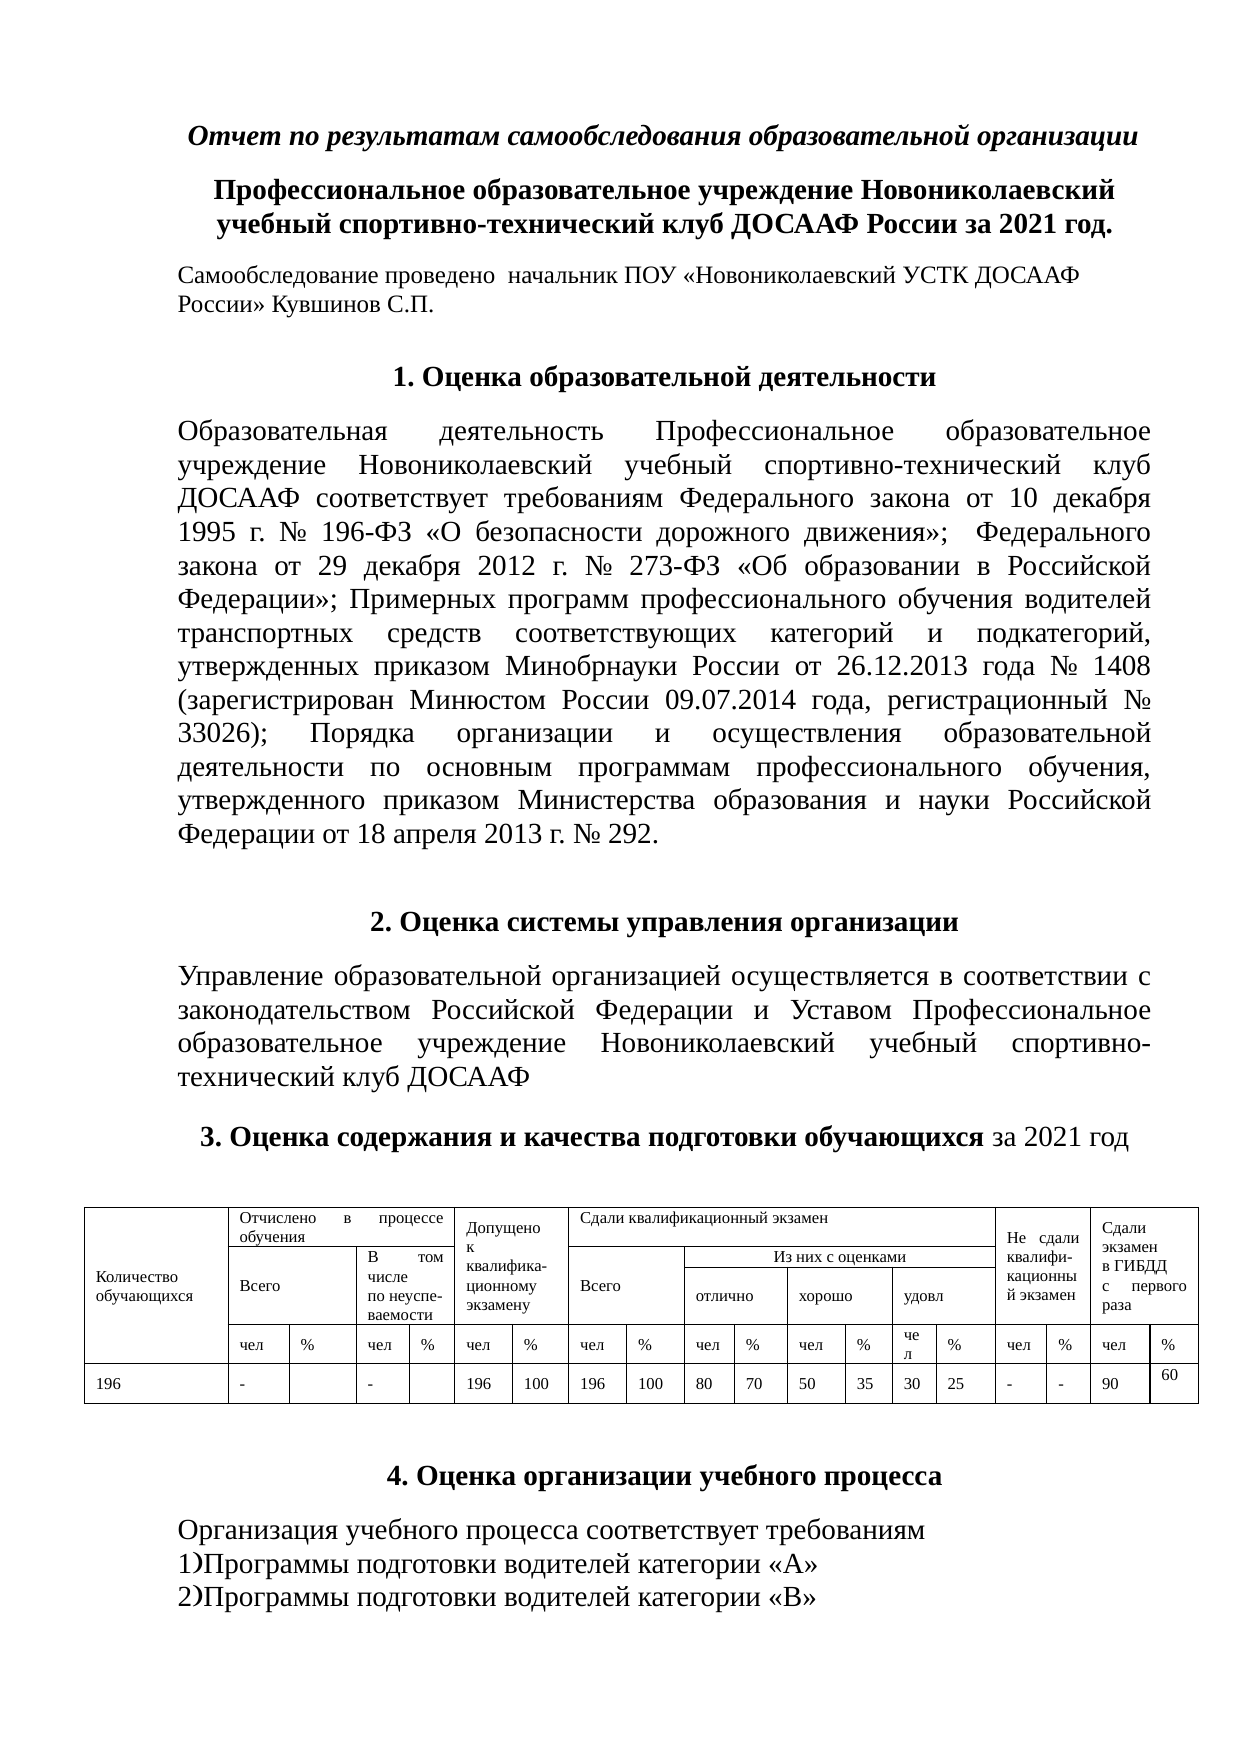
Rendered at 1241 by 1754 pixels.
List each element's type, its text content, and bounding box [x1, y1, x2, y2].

table_cell % [290, 1325, 356, 1363]
list Программы подготовки водителей категории «В» [177, 1579, 1152, 1613]
table_cell 100 [513, 1364, 568, 1403]
table_cell чел [357, 1325, 409, 1363]
table_cell 25 [937, 1364, 995, 1403]
text Образовательная деятельность Профессиональное образовательное учреждение Новониколаевский учебный спортивно-технический клуб ДОСААФ соответствует требованиям Федерального закона от 10 декабря 1995 г. № 196-ФЗ «О безопасности дорожного движения»; Федерального закона от 29 декабря 2012 г. № 273-ФЗ «Об образовании в Российской Федерации»; Примерных программ профессионального обучения водителей транспортных средств соответствующих категорий и подкатегорий, утвержденных приказом Минобрнауки России от 26.12.2013 года № 1408 (зарегистрирован Минюстом России 09.07.2014 года, регистрационный № 33026); Порядка организации и осуществления образовательной деятельности по основным программам профессионального обучения, утвержденного приказом Министерства образования и науки Российской Федерации от 18 апреля 2013 г. № 292. [177, 413, 1152, 849]
table_cell [410, 1364, 454, 1403]
table_cell % [513, 1325, 568, 1363]
table_cell % [937, 1325, 995, 1363]
text 1. Оценка образовательной деятельности [177, 359, 1152, 393]
text Отчет по результатам самообследования образовательной организации [177, 118, 1152, 152]
table_cell % [735, 1325, 787, 1363]
table_cell 80 [685, 1364, 734, 1403]
table_cell Всего [569, 1247, 684, 1324]
table_cell - [1047, 1364, 1090, 1403]
table_header Допущено к квалифика- ционному экзамену [455, 1208, 568, 1324]
table_cell - [996, 1364, 1046, 1403]
table_cell чел [569, 1325, 626, 1363]
table_cell чел [455, 1325, 512, 1363]
table_cell чел [229, 1325, 289, 1363]
table_cell - [229, 1364, 289, 1403]
table_cell удовл [893, 1268, 995, 1324]
table_cell Из них с оценками [685, 1247, 995, 1267]
table_cell хорошо [788, 1268, 892, 1324]
text Профессиональное образовательное учреждение Новониколаевский учебный спортивно-технический клуб ДОСААФ России за 2021 год. [177, 172, 1152, 239]
table_header Количество обучающихся [85, 1208, 228, 1363]
table_cell % [1151, 1325, 1198, 1363]
table_header Сдали квалификационный экзамен [569, 1208, 995, 1246]
table_cell чел [685, 1325, 734, 1363]
list Программы подготовки водителей категории «А» [177, 1546, 1152, 1579]
table_header Сдали экзамен в ГИБДД с первого раза [1091, 1208, 1198, 1324]
text 3. Оценка содержания и качества подготовки обучающихся за 2021 год [177, 1119, 1152, 1152]
text 4. Оценка организации учебного процесса [177, 1458, 1152, 1492]
table_header Не сдали квалифи-кационный экзамен [996, 1208, 1090, 1324]
table_cell % [410, 1325, 454, 1363]
table_cell чел [893, 1325, 936, 1363]
table_cell 50 [788, 1364, 845, 1403]
table_cell отлично [685, 1268, 787, 1324]
table_cell 100 [627, 1364, 684, 1403]
table_cell 90 [1091, 1364, 1149, 1403]
table_cell % [846, 1325, 892, 1363]
table_cell 196 [455, 1364, 512, 1403]
table_cell В том числе по неуспе- ваемости [357, 1247, 454, 1324]
table_cell - [357, 1364, 409, 1403]
table_cell чел [1091, 1325, 1149, 1363]
text 2. Оценка системы управления организации [177, 904, 1152, 937]
table_cell 35 [846, 1364, 892, 1403]
table_cell 196 [569, 1364, 626, 1403]
table_header Отчислено в процессе обучения [229, 1208, 454, 1246]
table_cell [290, 1364, 356, 1403]
table_cell 30 [893, 1364, 936, 1403]
table_cell чел [788, 1325, 845, 1363]
table_cell 60 [1151, 1364, 1198, 1403]
text Самообследование проведено начальник ПОУ «Новониколаевский УСТК ДОСААФ России» Кувшинов С.П. [177, 260, 1152, 318]
table_cell % [627, 1325, 684, 1363]
table_cell Всего [229, 1247, 356, 1324]
table_cell 70 [735, 1364, 787, 1403]
table_cell % [1047, 1325, 1090, 1363]
text Организация учебного процесса соответствует требованиям [177, 1512, 1152, 1546]
table_cell чел [996, 1325, 1046, 1363]
text Управление образовательной организацией осуществляется в соответствии с законодательством Российской Федерации и Уставом Профессиональное образовательное учреждение Новониколаевский учебный спортивно-технический клуб ДОСААФ [177, 958, 1152, 1092]
table_cell 196 [85, 1364, 228, 1403]
